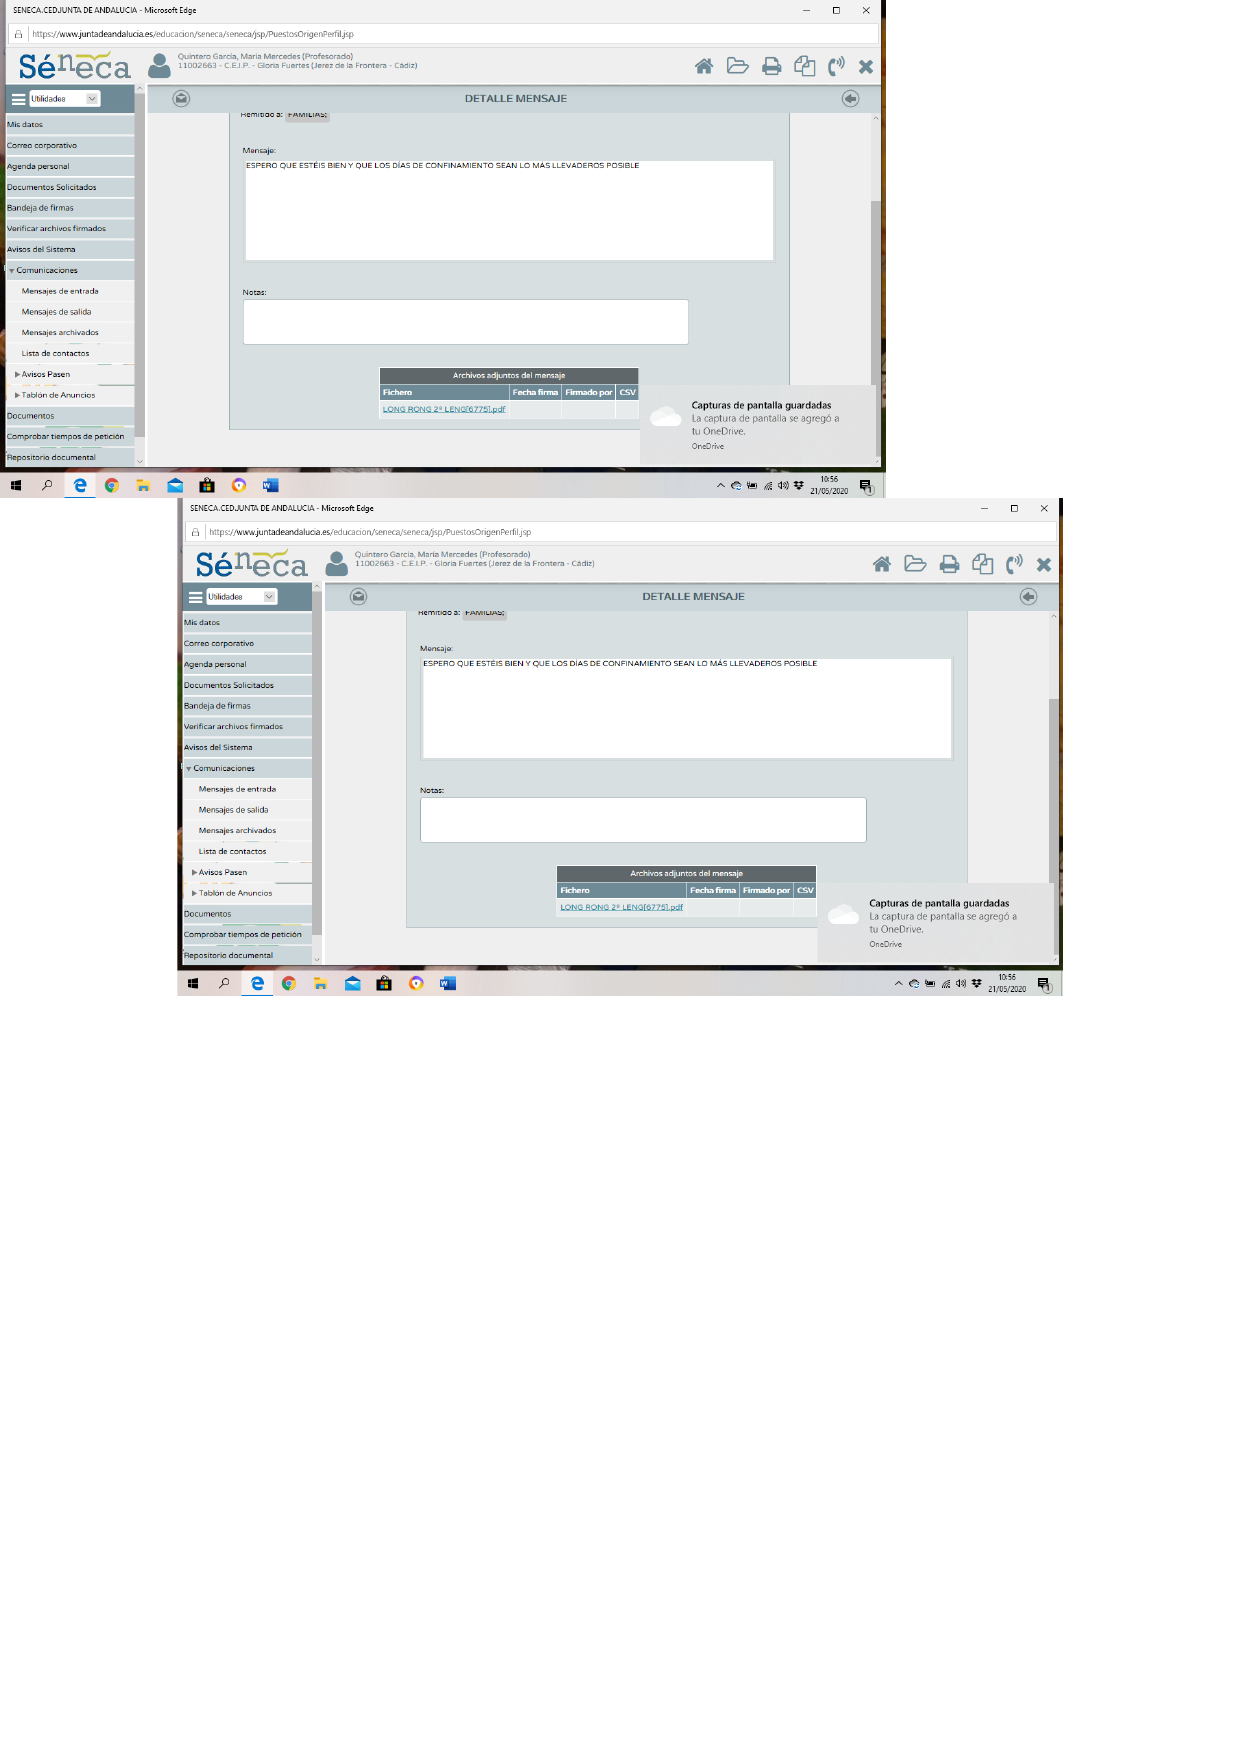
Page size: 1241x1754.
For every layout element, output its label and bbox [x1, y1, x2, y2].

picture [0, 0, 1063, 996]
